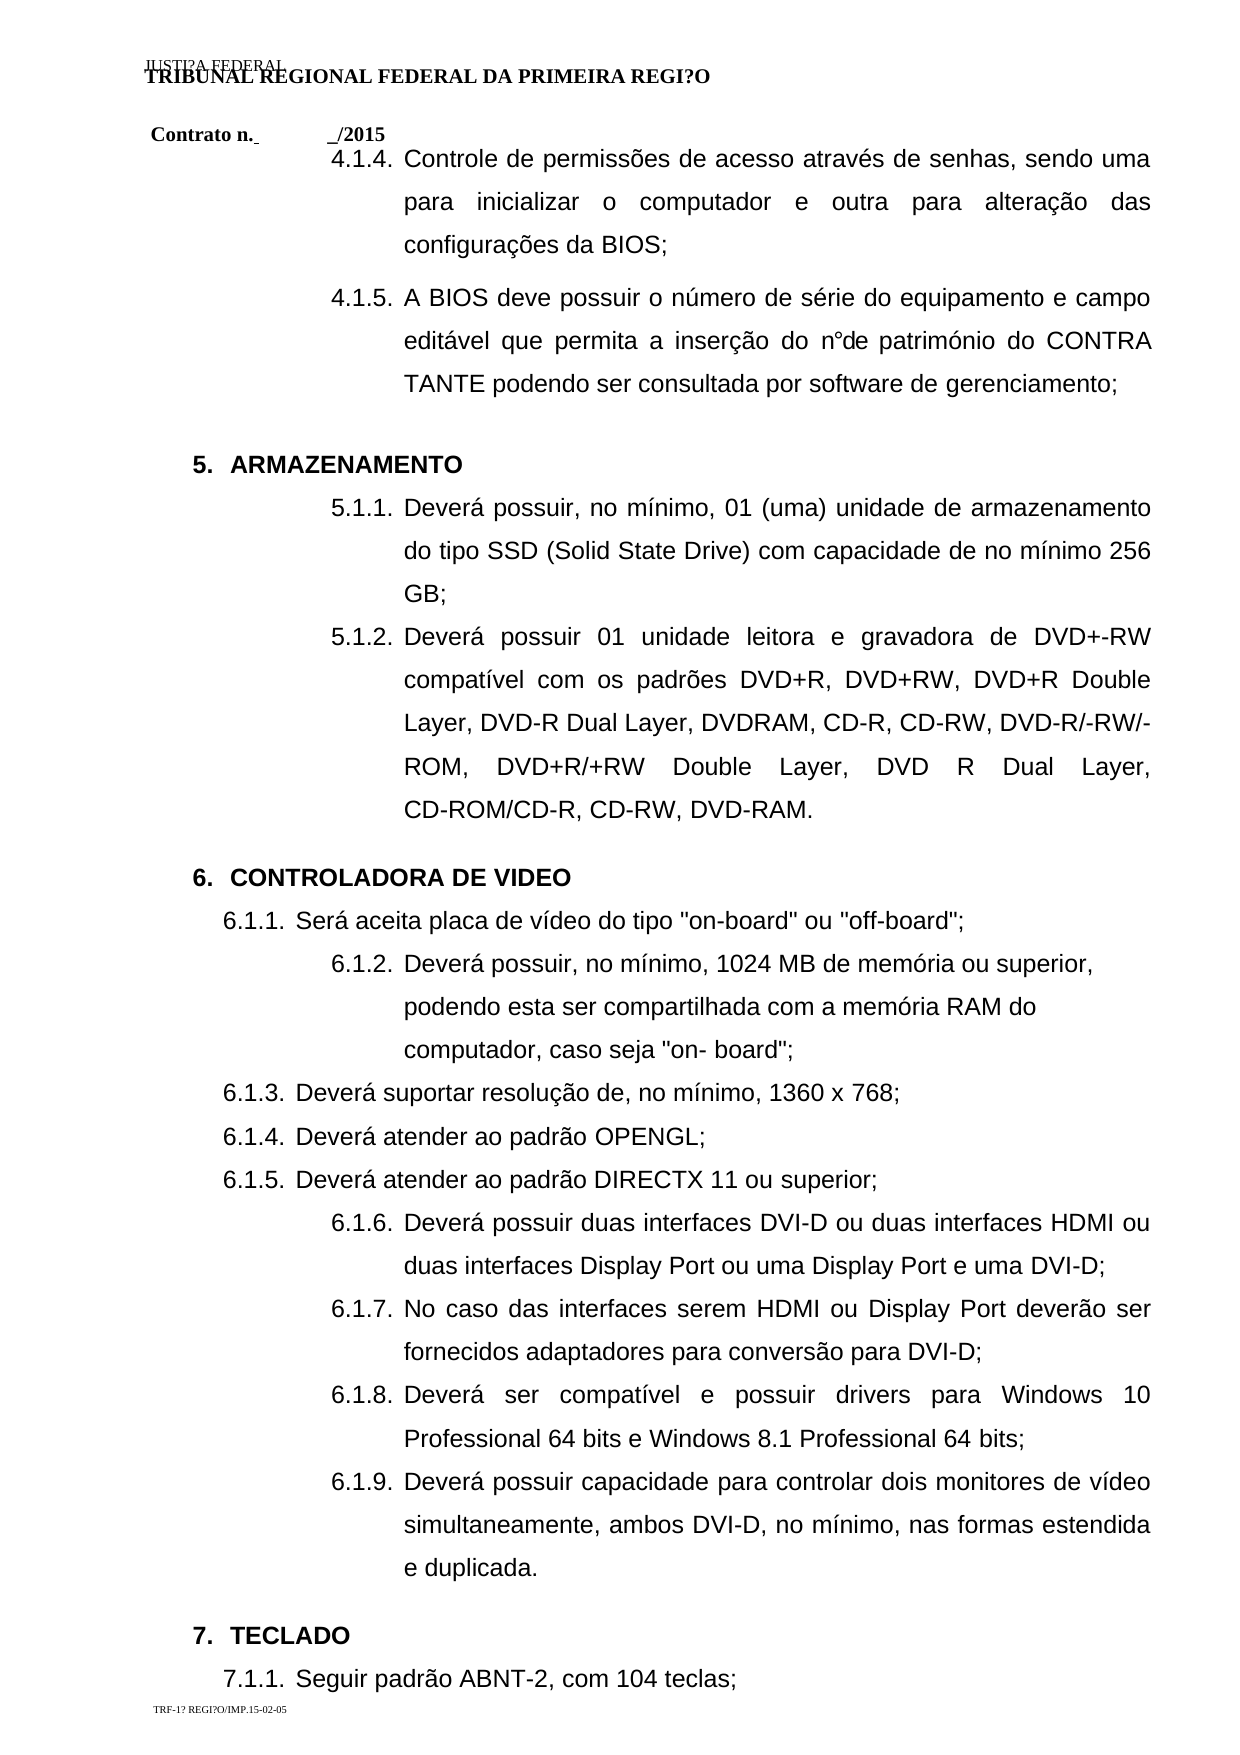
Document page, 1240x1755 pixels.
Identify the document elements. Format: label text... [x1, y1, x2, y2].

list Será aceita placa de vídeo do tipo "on-board" ou "off-board"; [223, 906, 1208, 935]
list Deverá possuir 01 unidade leitora e gravadora de DVD+-RW compatível com os padrões DVD+R, DVD+RW, DVD+R Double Layer, DVD-R Dual Layer, DVDRAM, CD-R, CD-RW, DVD-R/-RW/-ROM, DVD+R/+RW Double Layer, DVD R Dual Layer, CD-ROM/CD-R, CD-RW, DVD-RAM. [331, 622, 1152, 823]
subtitle CONTROLADORA DE VIDEO [192, 863, 1208, 892]
list Deverá ser compatível e possuir drivers para Windows 10 Professional 64 bits e Windows 8.1 Professional 64 bits; [331, 1381, 1152, 1452]
list No caso das interfaces serem HDMI ou Display Port deverão ser fornecidos adaptadores para conversão para DVI-D; [331, 1294, 1152, 1366]
subtitle TECLADO [192, 1621, 1208, 1650]
list Seguir padrão ABNT-2, com 104 teclas; [223, 1664, 1208, 1693]
subtitle ARMAZENAMENTO [192, 450, 1208, 478]
list Deverá atender ao padrão OPENGL; [223, 1122, 1208, 1150]
list Deverá possuir, no mínimo, 01 (uma) unidade de armazenamento do tipo SSD (Solid State Drive) com capacidade de no mínimo 256 GB; [331, 493, 1152, 608]
list A BIOS deve possuir o número de série do equipamento e campo editável que permita a inserção do n°de património do CONTRA TANTE podendo ser consultada por software de gerenciamento; [331, 283, 1152, 398]
list Deverá atender ao padrão DIRECTX 11 ou superior; [223, 1165, 1208, 1193]
list Controle de permissões de acesso através de senhas, sendo uma para inicializar o computador e outra para alteração das configurações da BIOS; [331, 144, 1152, 259]
list Deverá possuir duas interfaces DVI-D ou duas interfaces HDMI ou duas interfaces Display Port ou uma Display Port e uma DVI-D; [331, 1208, 1152, 1280]
list Deverá possuir capacidade para controlar dois monitores de vídeo simultaneamente, ambos DVI-D, no mínimo, nas formas estendida e duplicada. [331, 1467, 1152, 1582]
list Deverá suportar resolução de, no mínimo, 1360 x 768; [223, 1078, 1208, 1107]
list Deverá possuir, no mínimo, 1024 MB de memória ou superior, podendo esta ser compartilhada com a memória RAM do computador, caso seja "on- board"; [331, 949, 1152, 1064]
